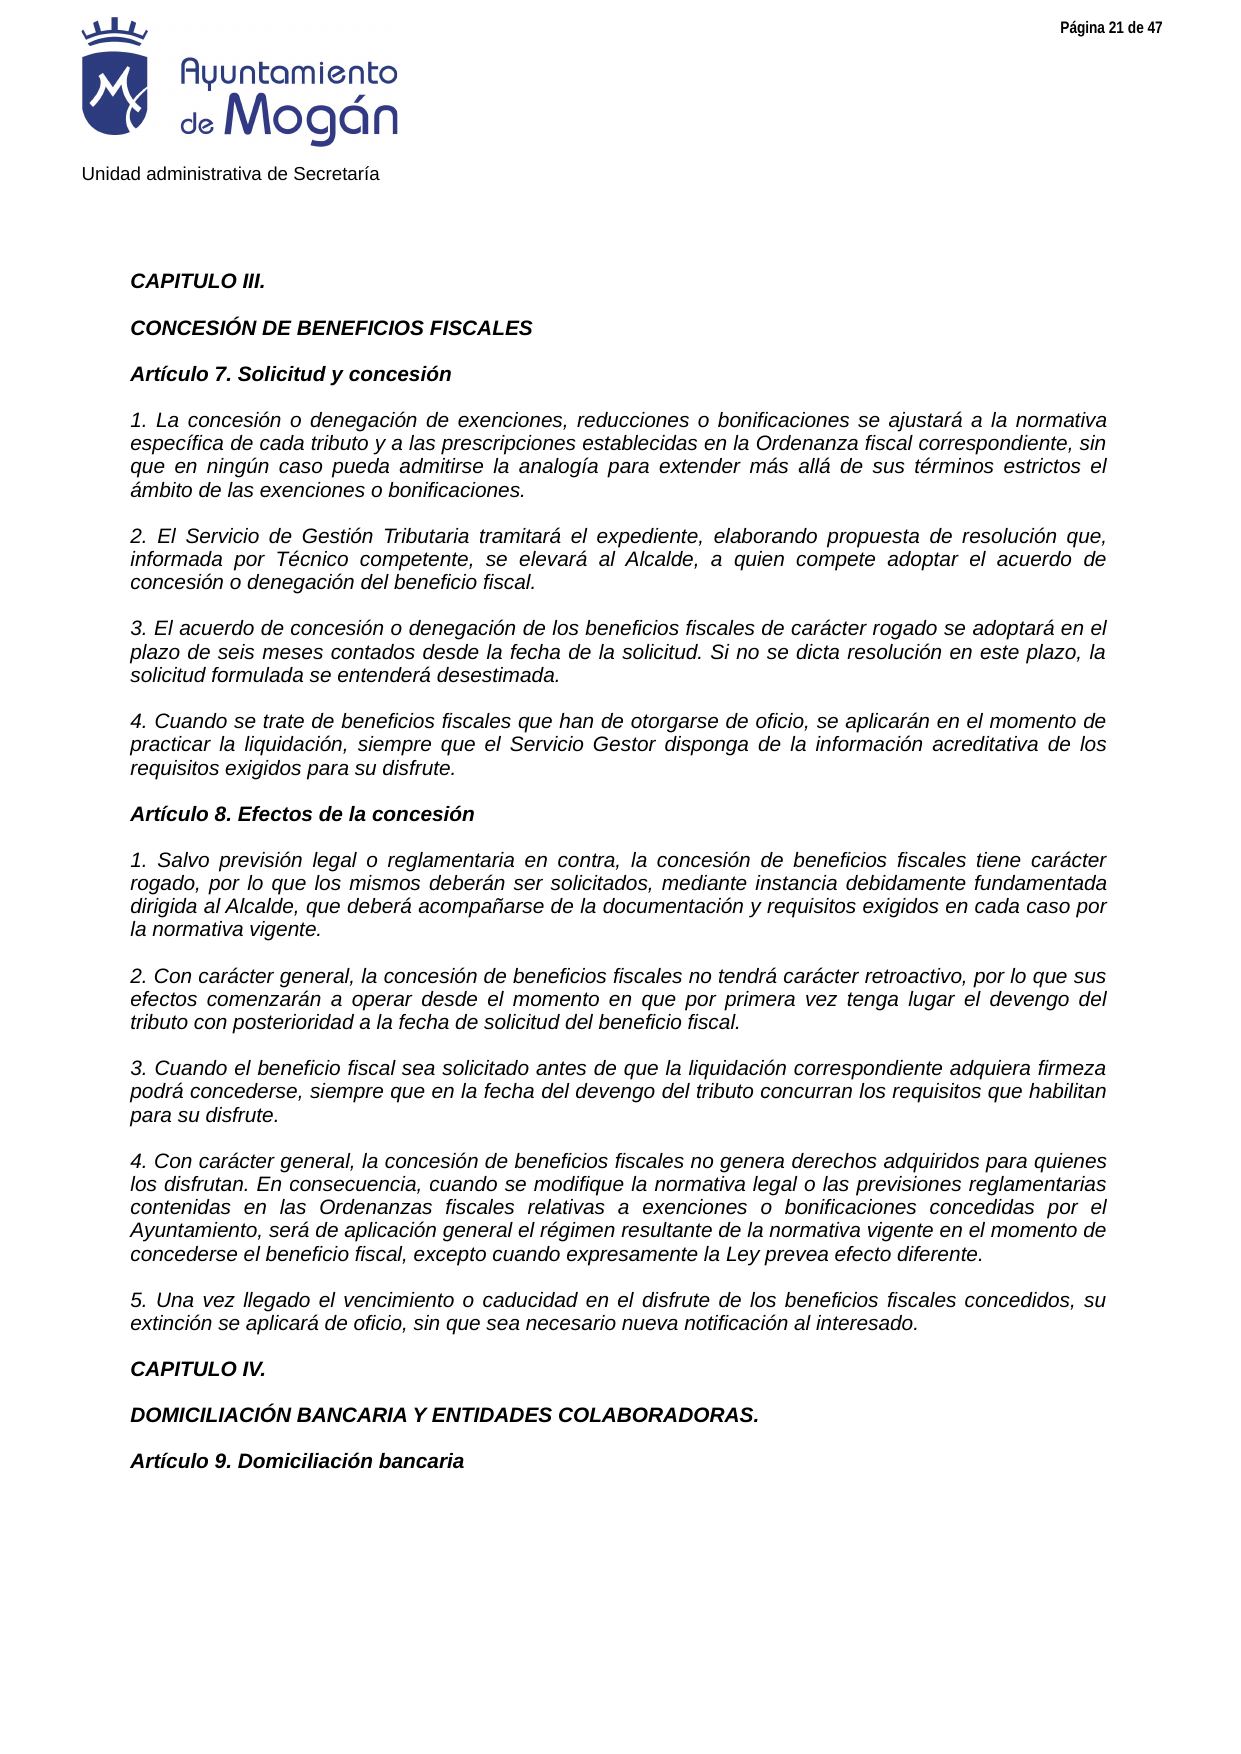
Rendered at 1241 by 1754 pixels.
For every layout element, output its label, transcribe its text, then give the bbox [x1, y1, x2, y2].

picture [81, 17, 398, 153]
text 2. El Servicio de Gestión Tributaria tramitará el expediente, elaborando propuesta de resolución que, informada por Técnico competente, se elevará al Alcalde, a quien compete adoptar el acuerdo de concesión o denegación del beneficio fiscal. [130, 524, 1110, 594]
text 4. Con carácter general, la concesión de beneficios fiscales no genera derechos adquiridos para quienes los disfrutan. En consecuencia, cuando se modifique la normativa legal o las previsiones reglamentarias contenidas en las Ordenanzas fiscales relativas a exenciones o bonificaciones concedidas por el Ayuntamiento, será de aplicación general el régimen resultante de la normativa vigente en el momento de concederse el beneficio fiscal, excepto cuando expresamente la Ley prevea efecto diferente. [130, 1149, 1110, 1266]
text 4. Cuando se trate de beneficios fiscales que han de otorgarse de oficio, se aplicarán en el momento de practicar la liquidación, siempre que el Servicio Gestor disponga de la información acreditativa de los requisitos exigidos para su disfrute. [130, 709, 1110, 779]
text Artículo 7. Solicitud y concesión [130, 362, 1110, 386]
text CAPITULO III. [130, 270, 1110, 293]
text 1. La concesión o denegación de exenciones, reducciones o bonificaciones se ajustará a la normativa específica de cada tributo y a las prescripciones establecidas en la Ordenanza fiscal correspondiente, sin que en ningún caso pueda admitirse la analogía para extender más allá de sus términos estrictos el ámbito de las exenciones o bonificaciones. [130, 408, 1110, 501]
text Artículo 8. Efectos de la concesión [130, 802, 1110, 825]
text CONCESIÓN DE BENEFICIOS FISCALES [130, 316, 1110, 339]
text 1. Salvo previsión legal o reglamentaria en contra, la concesión de beneficios fiscales tiene carácter rogado, por lo que los mismos deberán ser solicitados, mediante instancia debidamente fundamentada dirigida al Alcalde, que deberá acompañarse de la documentación y requisitos exigidos en cada caso por la normativa vigente. [130, 848, 1110, 941]
text 3. El acuerdo de concesión o denegación de los beneficios fiscales de carácter rogado se adoptará en el plazo de seis meses contados desde la fecha de la solicitud. Si no se dicta resolución en este plazo, la solicitud formulada se entenderá desestimada. [130, 617, 1110, 687]
text 3. Cuando el beneficio fiscal sea solicitado antes de que la liquidación correspondiente adquiera firmeza podrá concederse, siempre que en la fecha del devengo del tributo concurran los requisitos que habilitan para su disfrute. [130, 1057, 1110, 1126]
text 2. Con carácter general, la concesión de beneficios fiscales no tendrá carácter retroactivo, por lo que sus efectos comenzarán a operar desde el momento en que por primera vez tenga lugar el devengo del tributo con posterioridad a la fecha de solicitud del beneficio fiscal. [130, 964, 1110, 1034]
text DOMICILIACIÓN BANCARIA Y ENTIDADES COLABORADORAS. [130, 1404, 1110, 1427]
text 5. Una vez llegado el vencimiento o caducidad en el disfrute de los beneficios fiscales concedidos, su extinción se aplicará de oficio, sin que sea necesario nueva notificación al interesado. [130, 1288, 1110, 1335]
text Artículo 9. Domiciliación bancaria [130, 1450, 1110, 1473]
text CAPITULO IV. [130, 1358, 1110, 1381]
